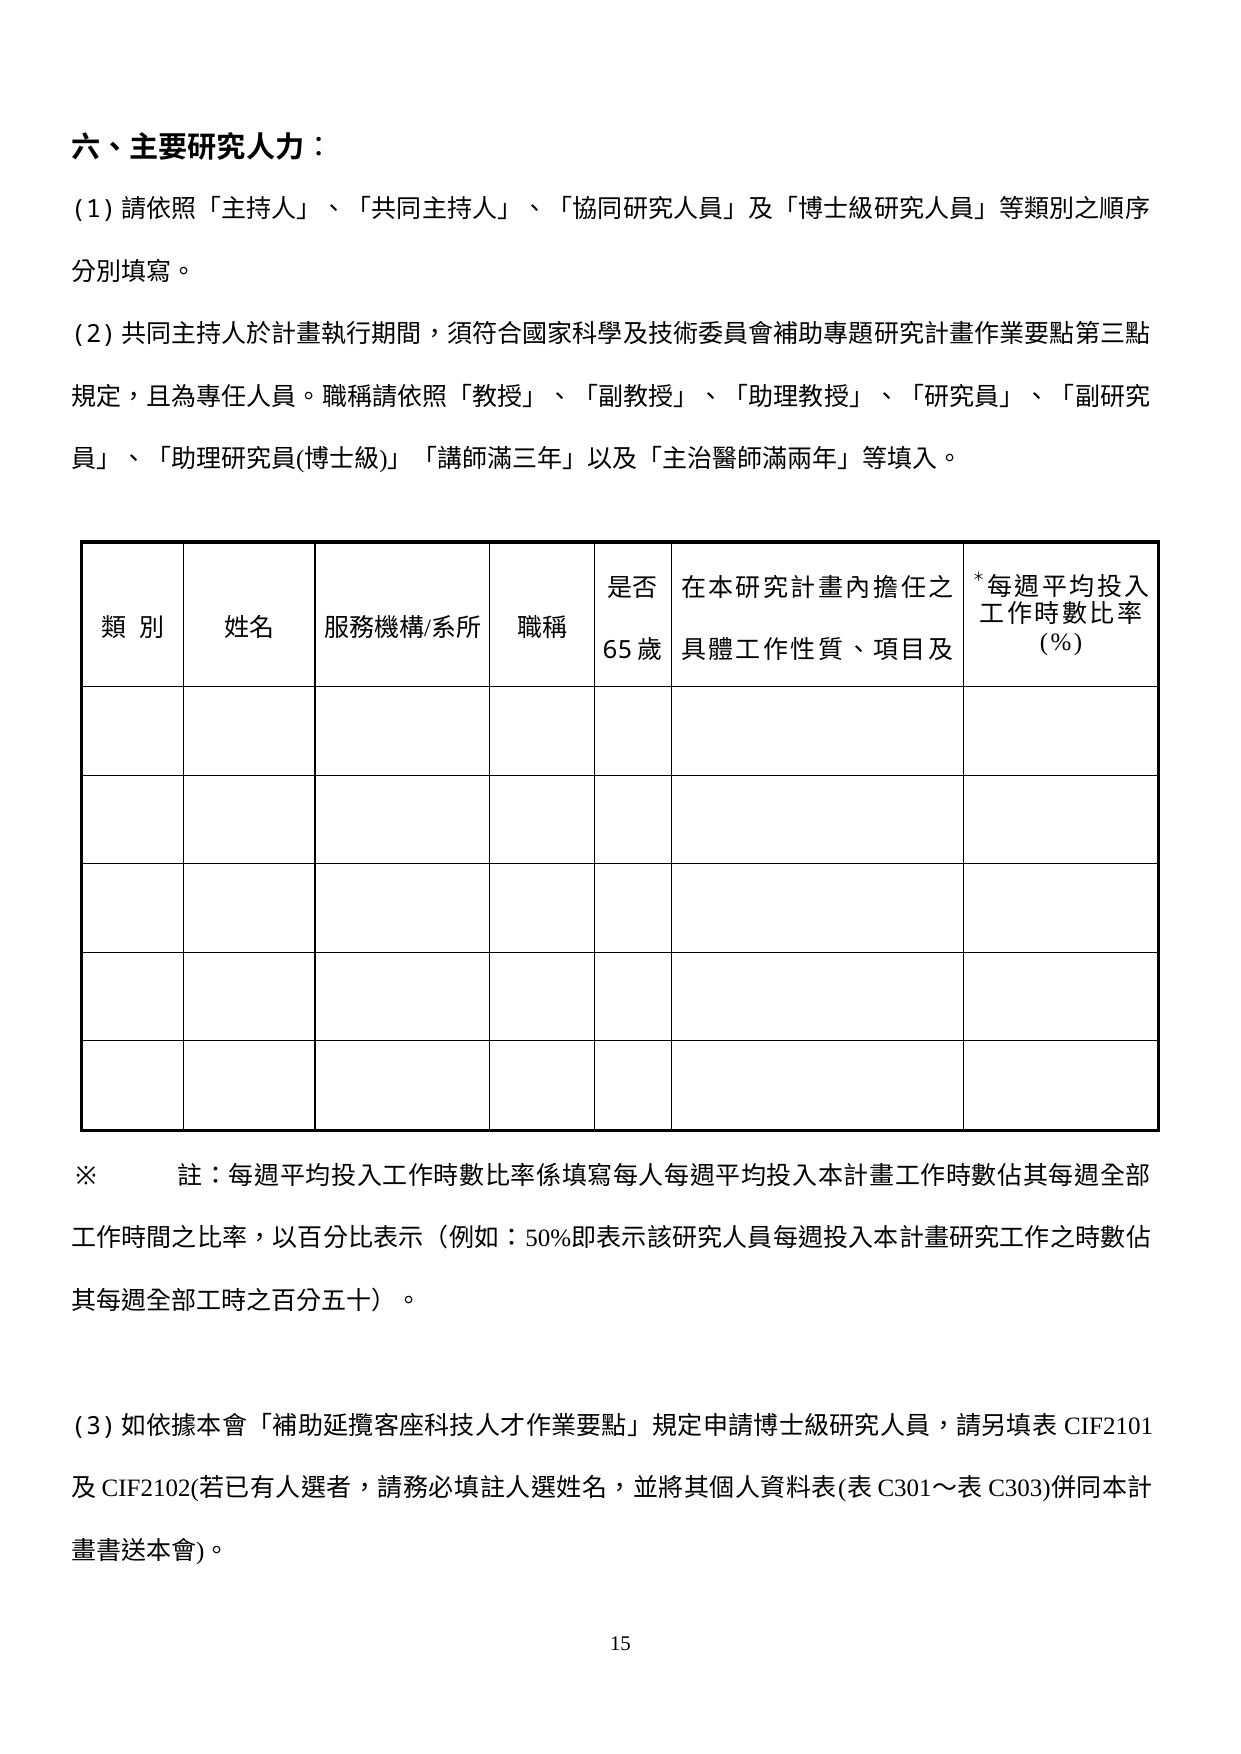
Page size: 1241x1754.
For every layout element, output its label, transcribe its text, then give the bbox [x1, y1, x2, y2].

table_cell [83, 776, 183, 863]
table_cell [83, 864, 183, 952]
table_cell [672, 864, 963, 952]
table_cell [184, 953, 314, 1040]
table_cell [83, 687, 183, 774]
list 請依照「主持人」、「共同主持人」、「協同研究人員」及「博士級研究人員」等類別之順序分別填寫。 [71, 165, 1153, 290]
table_cell [672, 776, 963, 863]
table_cell [595, 1041, 671, 1129]
table_header 是否65歲以上(含) [595, 544, 671, 686]
table_cell [83, 1041, 183, 1129]
table_cell [316, 864, 489, 952]
table_cell [964, 864, 1157, 952]
text 六、主要研究人力： [71, 103, 1169, 165]
table_cell [964, 776, 1157, 863]
table_cell [184, 1041, 314, 1129]
table_header 服務機構/系所 [316, 544, 489, 686]
table_cell [490, 687, 594, 774]
table_cell [595, 864, 671, 952]
table_cell [316, 687, 489, 774]
table_cell [490, 864, 594, 952]
table_cell [964, 687, 1157, 774]
table_header 類 別 [83, 544, 183, 686]
table_cell [316, 953, 489, 1040]
table_cell [595, 687, 671, 774]
table_cell [672, 687, 963, 774]
table_cell [672, 1041, 963, 1129]
table_cell [83, 953, 183, 1040]
table_cell [490, 953, 594, 1040]
table_cell [184, 776, 314, 863]
table_cell [964, 953, 1157, 1040]
table_cell [490, 1041, 594, 1129]
table_cell [964, 1041, 1157, 1129]
table_cell [595, 776, 671, 863]
table_header ＊每週平均投入 工作時數比率(%) [964, 544, 1157, 686]
table_cell [184, 687, 314, 774]
table_header 職稱 [490, 544, 594, 686]
list 如依據本會「補助延攬客座科技人才作業要點」規定申請博士級研究人員，請另填表CIF2101及CIF2102(若已有人選者，請務必填註人選姓名，並將其個人資料表(表C301～表C303)併同本計畫書送本會)。 [71, 1382, 1153, 1569]
table_cell [184, 864, 314, 952]
list 共同主持人於計畫執行期間，須符合國家科學及技術委員會補助專題研究計畫作業要點第三點規定，且為專任人員。職稱請依照「教授」、「副教授」、「助理教授」、「研究員」、「副研究員」、「助理研究員(博士級)」「講師滿三年」以及「主治醫師滿兩年」等填入。 [71, 290, 1153, 478]
table_cell [316, 776, 489, 863]
table_cell [595, 953, 671, 1040]
table_header 在本研究計畫內擔任之具體工作性質、項目及範圍 [672, 544, 963, 686]
table_header 姓名 [184, 544, 314, 686]
table_cell [490, 776, 594, 863]
table_cell [316, 1041, 489, 1129]
table_cell [672, 953, 963, 1040]
list 註：每週平均投入工作時數比率係填寫每人每週平均投入本計畫工作時數佔其每週全部工作時間之比率，以百分比表示（例如：50%即表示該研究人員每週投入本計畫研究工作之時數佔其每週全部工時之百分五十）。 [71, 1132, 1151, 1319]
